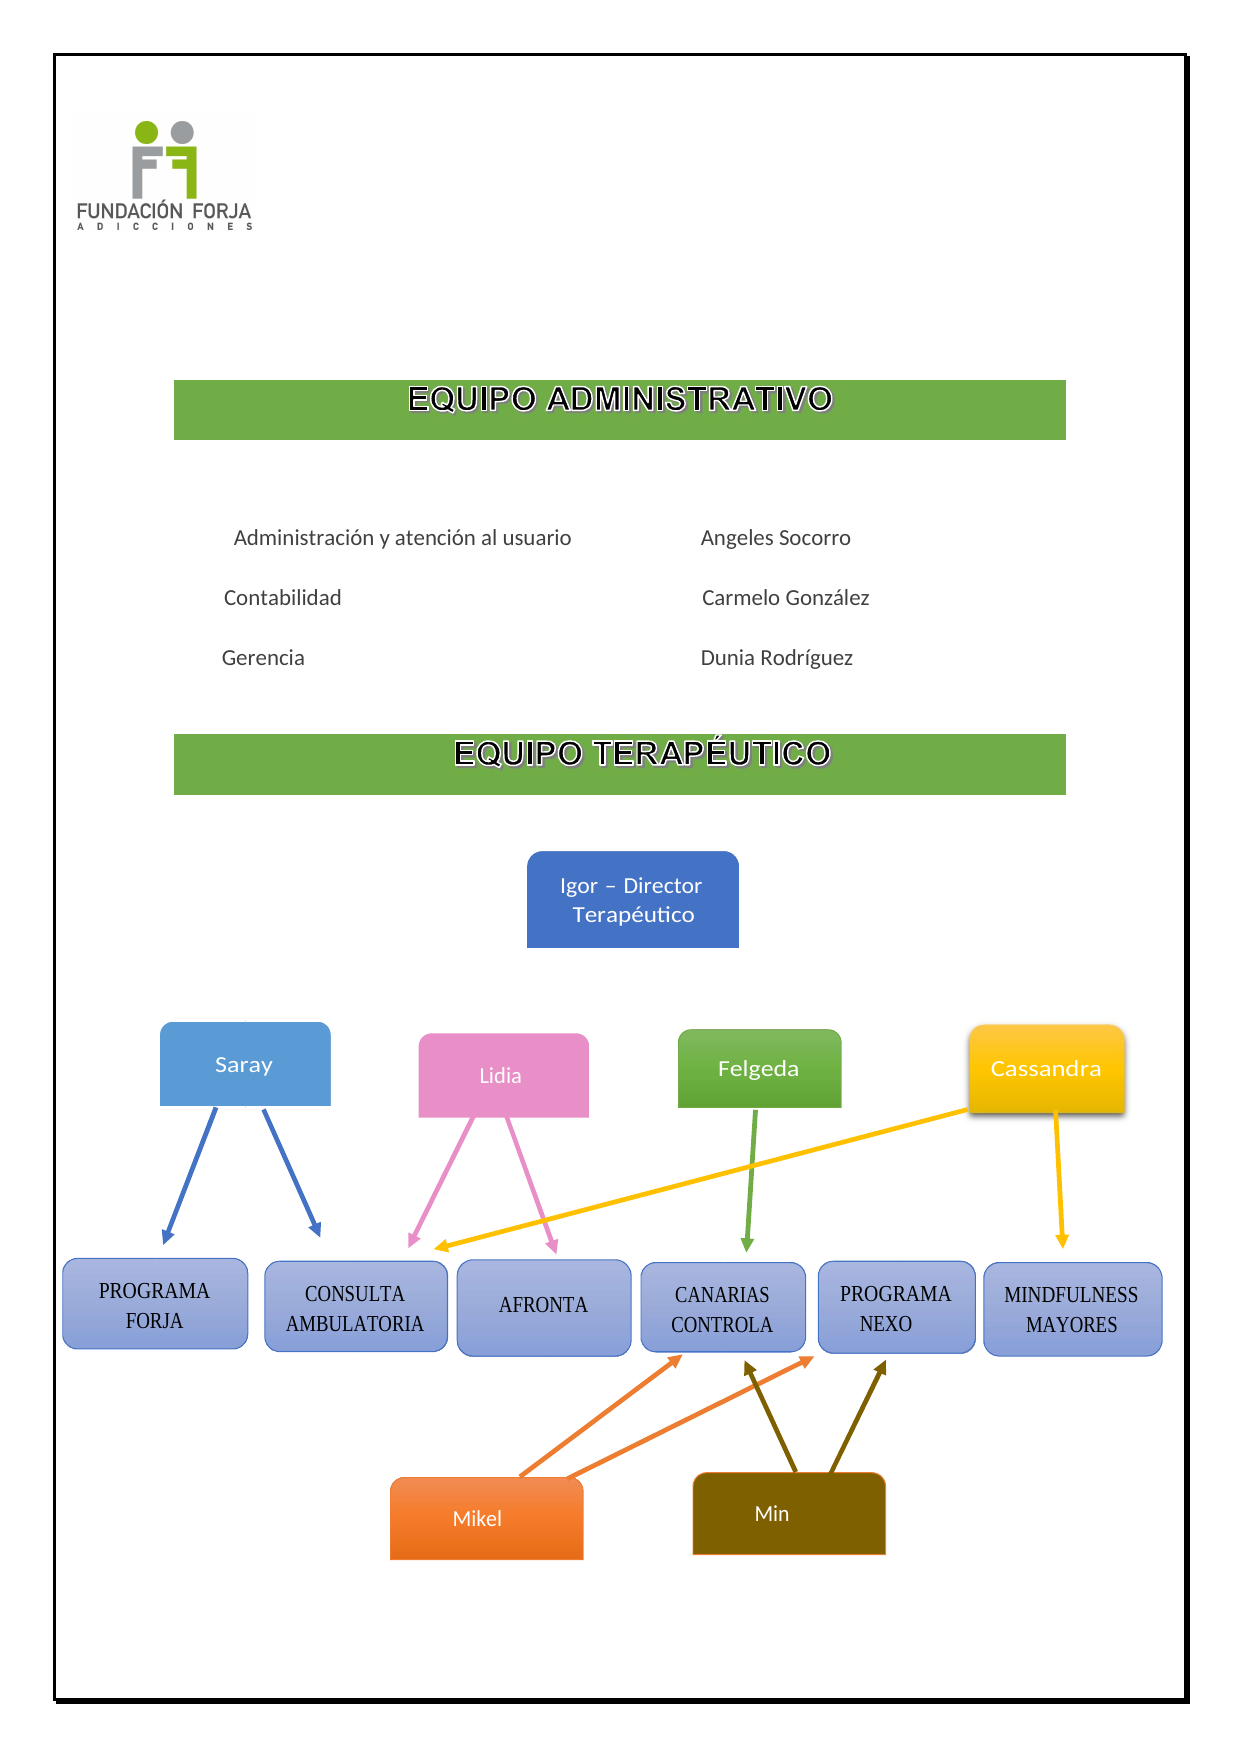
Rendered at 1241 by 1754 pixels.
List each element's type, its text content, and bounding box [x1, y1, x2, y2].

text Administración y atención al usuario Angeles Socorro [177, 523, 1063, 551]
text Gerencia Dunia Rodríguez [177, 643, 1063, 671]
text Contabilidad Carmelo González [177, 583, 1063, 611]
